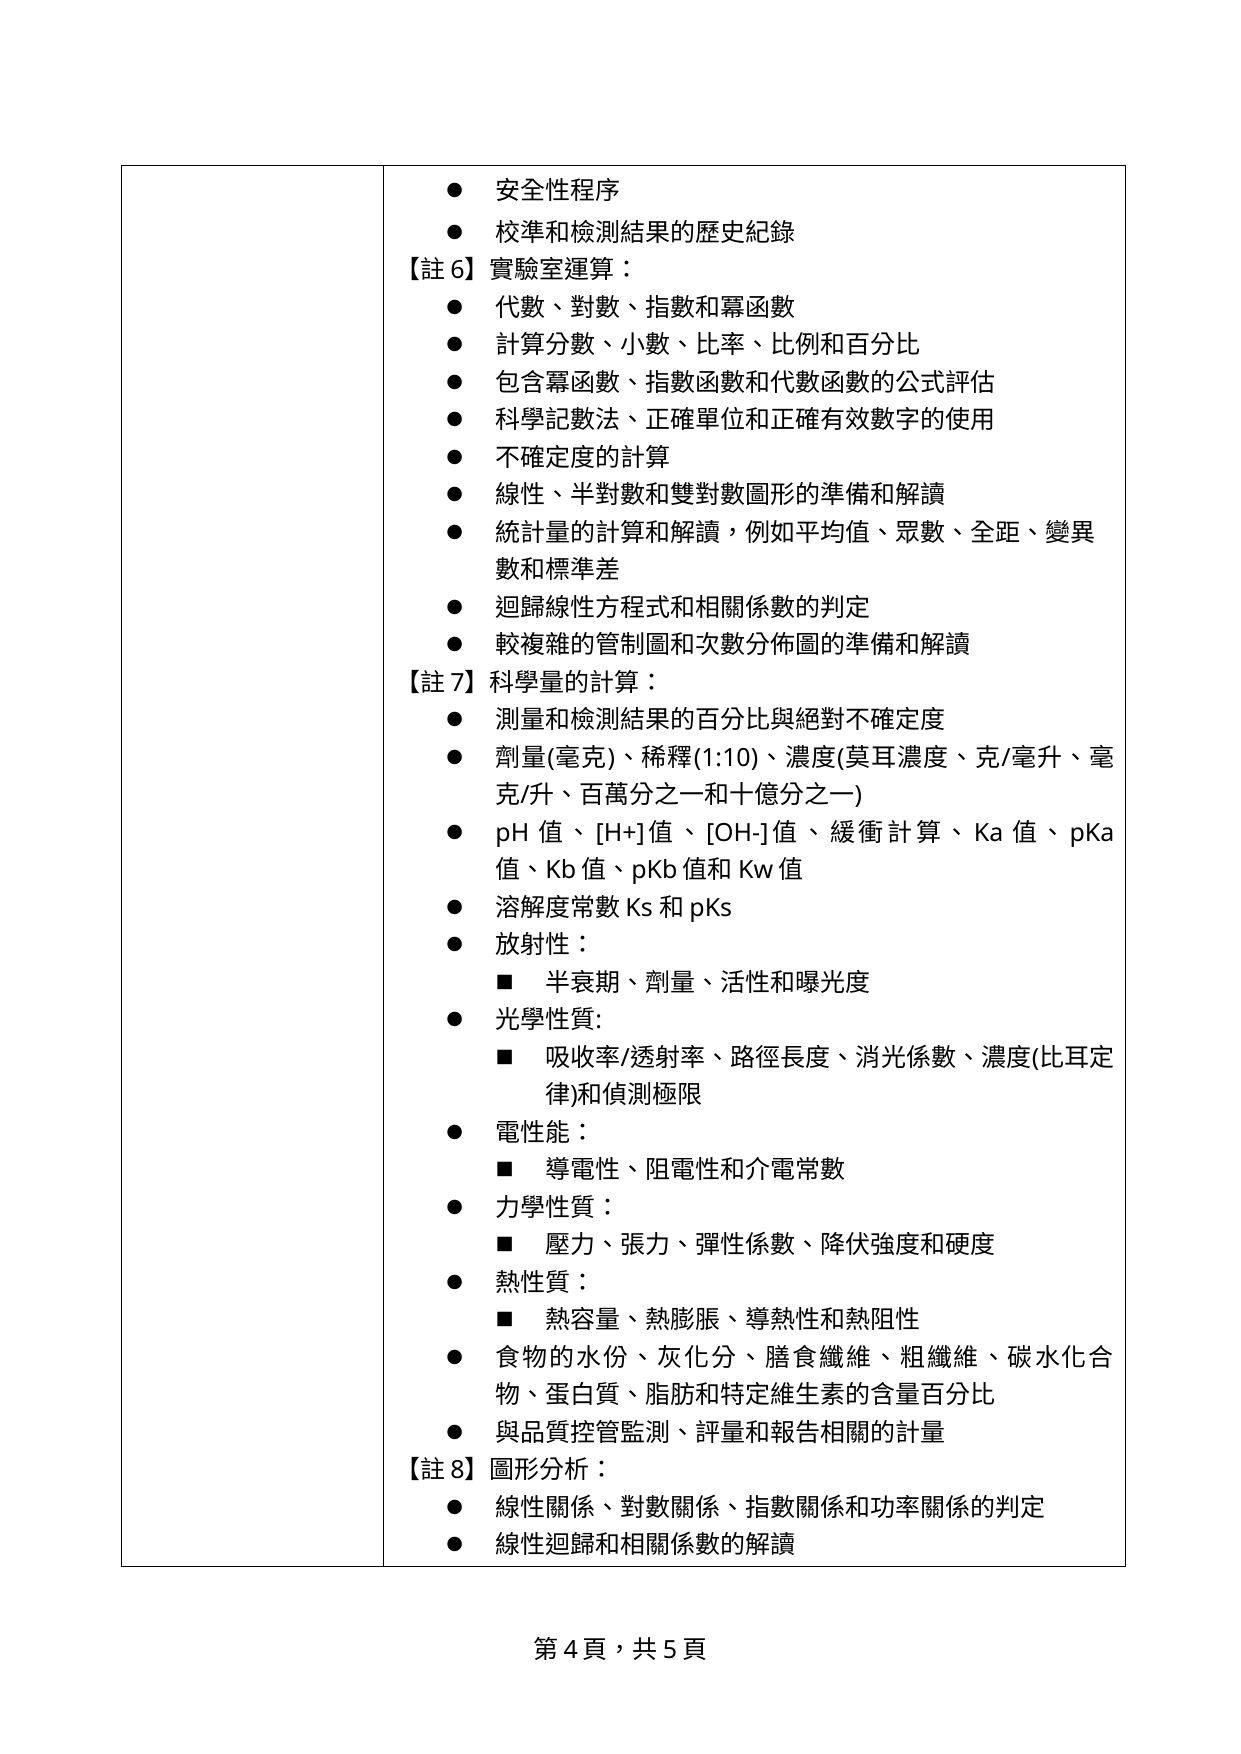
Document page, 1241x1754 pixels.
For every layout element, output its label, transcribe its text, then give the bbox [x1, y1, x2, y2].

table_cell [122, 166, 383, 1566]
table_cell 【註1】計算： 使用計算機 不使用計算機 電腦軟體，例如: ： 試算表 資料庫 統計套裝軟體 【註2】標準、規範、程序和/或企業要求 國家相關法規和準則 檢測機構、協會之技術說明 物質安全資料表(MSDS) 設備說明書和保固、供應商目錄和手冊 抽樣和檢驗程序以及標準作業程序(SOPs) 公司品質說明書和客戶品質計畫 設備和相關軟體的驗證 內部制定用於分析和處理計算的試算表的驗證 【註3】統計分析 柱狀圖、頻率圖、莖葉圖、盒形圖和散佈圖 機率和常態機率圖 柏拉圖、休哈特管制圖、累積和管制圖 校準、線性檢查和比較分析方法的的迴歸方法 變異數分析(ANOVA) 數據可接受度檢定，例如Q檢定、T檢定和約登指數 【註4】科學和技術術語： 變數 分散 集中趨勢 製程管制 程序穩定性 常態分佈 信賴水準 重複 【註5】紀錄： 設備和物料的採購 服務紀錄 安全性程序 校準和檢測結果的歷史紀錄 【註6】實驗室運算： 代數、對數、指數和冪函數 計算分數、小數、比率、比例和百分比 包含冪函數、指數函數和代數函數的公式評估 科學記數法、正確單位和正確有效數字的使用 不確定度的計算 線性、半對數和雙對數圖形的準備和解讀 統計量的計算和解讀，例如平均值、眾數、全距、變異數和標準差 迴歸線性方程式和相關係數的判定 較複雜的管制圖和次數分佈圖的準備和解讀 【註7】科學量的計算： 測量和檢測結果的百分比與絕對不確定度 劑量(毫克)、稀釋(1:10)、濃度(莫耳濃度、克/毫升、毫克/升、百萬分之一和十億分之一) pH值、[H+]值、[OH-]值、緩衝計算、Ka值、pKa值、Kb值、pKb值和 Kw值 溶解度常數Ks 和pKs 放射性： 半衰期、劑量、活性和曝光度 光學性質: 吸收率/透射率、路徑長度、消光係數、濃度(比耳定律)和偵測極限 電性能： 導電性、阻電性和介電常數 力學性質： 壓力、張力、彈性係數、降伏強度和硬度 熱性質： 熱容量、熱膨脹、導熱性和熱阻性 食物的水份、灰化分、膳食纖維、粗纖維、碳水化合物、蛋白質、脂肪和特定維生素的含量百分比 與品質控管監測、評量和報告相關的計量 【註8】圖形分析： 線性關係、對數關係、指數關係和功率關係的判定 線性迴歸和相關係數的解讀 準備數據的頻率分佈 計算和解讀集中趨勢和離散的測量 [384, 166, 1125, 1566]
